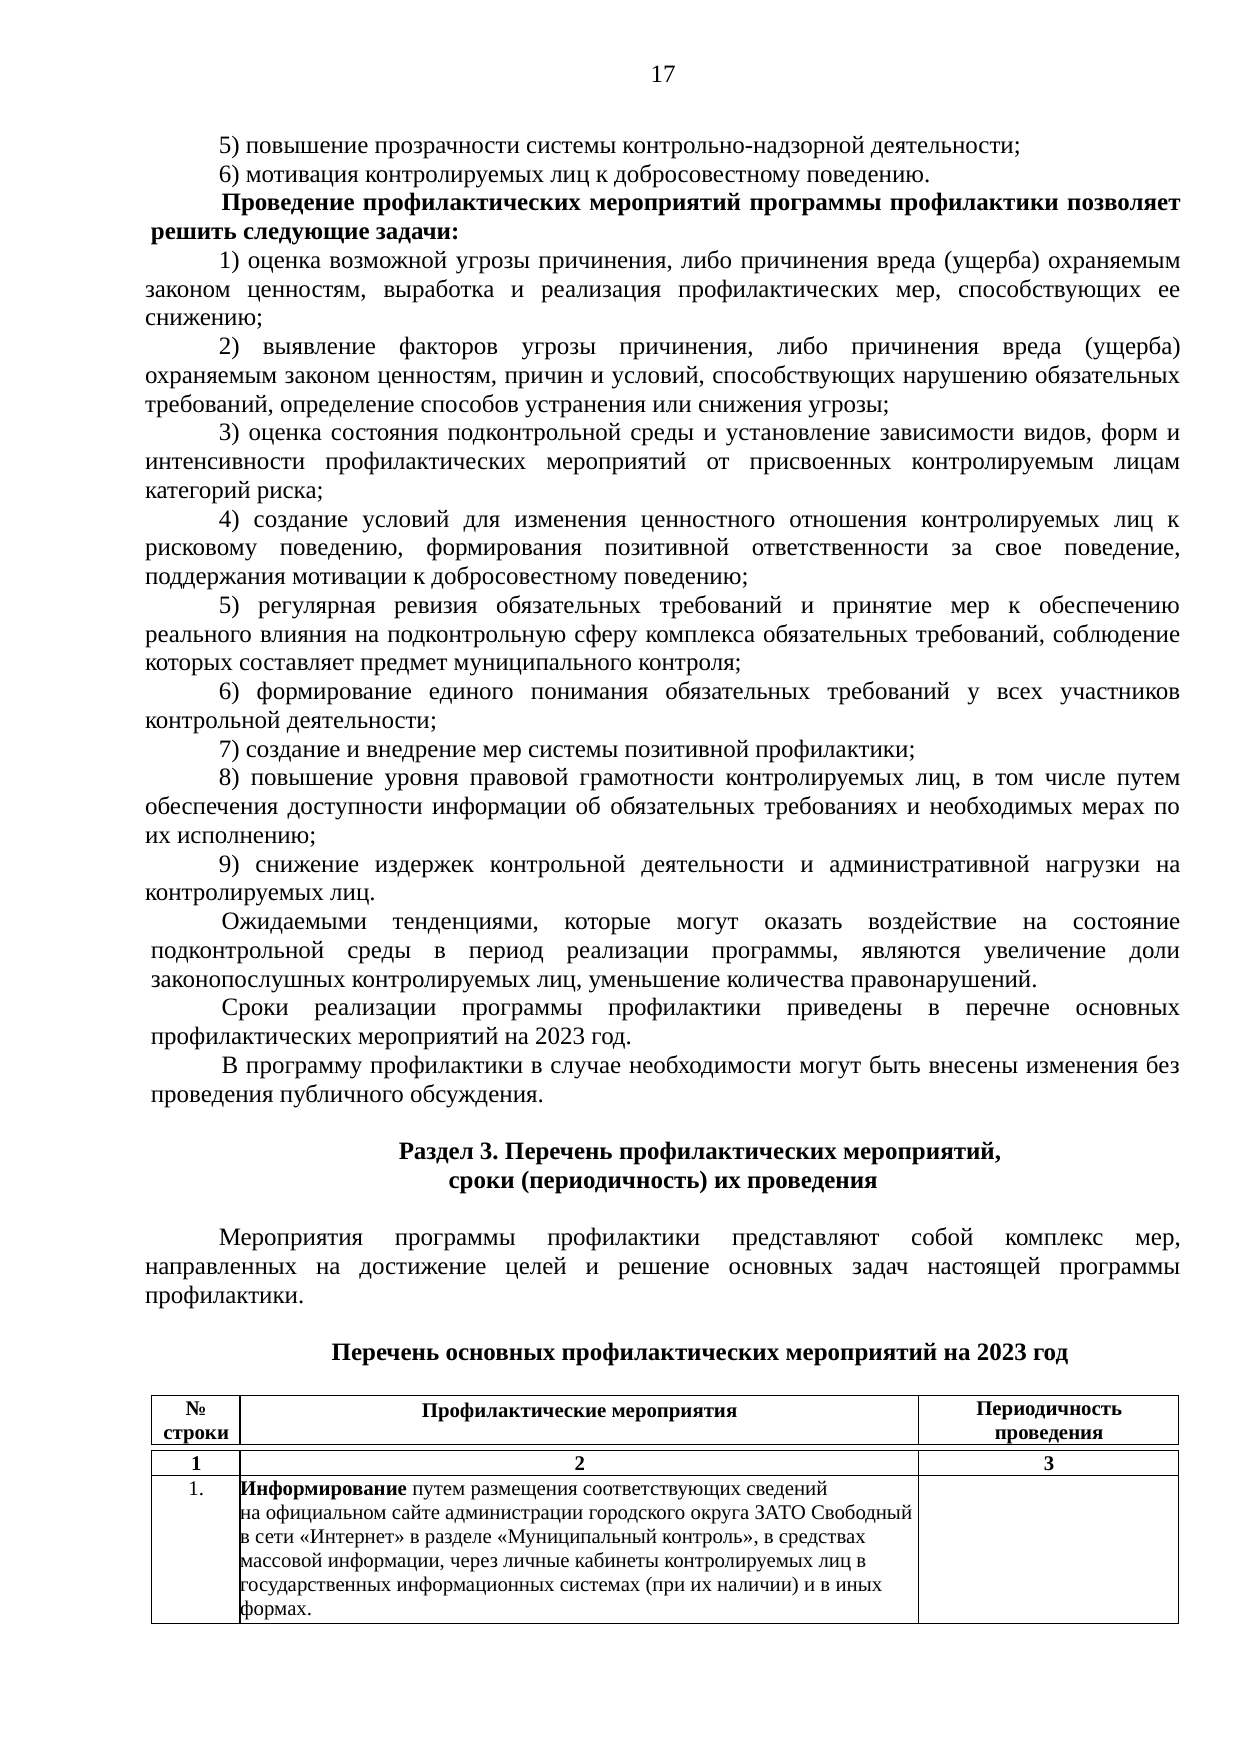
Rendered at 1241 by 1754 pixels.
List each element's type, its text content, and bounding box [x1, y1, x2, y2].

text Проведение профилактических мероприятий программы профилактики позволяет решить следующие задачи: [151, 187, 1181, 245]
table_cell 1. [152, 1476, 239, 1623]
table_header 1 [152, 1451, 239, 1475]
text В программу профилактики в случае необходимости могут быть внесены изменения без проведения публичного обсуждения. [151, 1050, 1181, 1107]
text 1) оценка возможной угрозы причинения, либо причинения вреда (ущерба) охраняемым законом ценностям, выработка и реализация профилактических мер, способствующих ее снижению; [145, 245, 1181, 331]
table_header 3 [919, 1451, 1178, 1475]
text 6) формирование единого понимания обязательных требований у всех участников контрольной деятельности; [145, 676, 1181, 734]
table_cell [919, 1476, 1178, 1623]
text 3) оценка состояния подконтрольной среды и установление зависимости видов, форм и интенсивности профилактических мероприятий от присвоенных контролируемым лицам категорий риска; [145, 417, 1181, 504]
table_header Профилактические мероприятия [241, 1396, 918, 1444]
text Сроки реализации программы профилактики приведены в перечне основных профилактических мероприятий на 2023 год. [151, 992, 1181, 1050]
text Ожидаемыми тенденциями, которые могут оказать воздействие на состояние подконтрольной среды в период реализации программы, являются увеличение доли законопослушных контролируемых лиц, уменьшение количества правонарушений. [151, 906, 1181, 992]
text 7) создание и внедрение мер системы позитивной профилактики; [145, 734, 1181, 762]
text 9) снижение издержек контрольной деятельности и административной нагрузки на контролируемых лиц. [145, 849, 1181, 906]
text 4) создание условий для изменения ценностного отношения контролируемых лиц к рисковому поведению, формирования позитивной ответственности за свое поведение, поддержания мотивации к добросовестному поведению; [145, 504, 1181, 590]
text Перечень основных профилактических мероприятий на 2023 год [145, 1337, 1181, 1366]
text 5) регулярная ревизия обязательных требований и принятие мер к обеспечению реального влияния на подконтрольную сферу комплекса обязательных требований, соблюдение которых составляет предмет муниципального контроля; [145, 590, 1181, 676]
text 8) повышение уровня правовой грамотности контролируемых лиц, в том числе путем обеспечения доступности информации об обязательных требованиях и необходимых мерах по их исполнению; [145, 762, 1181, 849]
subtitle Раздел 3. Перечень профилактических мероприятий, сроки (периодичность) их проведения [145, 1136, 1181, 1194]
table_cell Информирование путем размещения соответствующих сведений на официальном сайте администрации городского округа ЗАТО Свободный в сети «Интернет» в разделе «Муниципальный контроль», в средствах массовой информации, через личные кабинеты контролируемых лиц в государственных информационных системах (при их наличии) и в иных формах. [241, 1476, 918, 1623]
text 2) выявление факторов угрозы причинения, либо причинения вреда (ущерба) охраняемым законом ценностям, причин и условий, способствующих нарушению обязательных требований, определение способов устранения или снижения угрозы; [145, 331, 1181, 417]
table_header № строки [152, 1396, 239, 1444]
table_header Периодичность проведения [919, 1396, 1178, 1444]
text Мероприятия программы профилактики представляют собой комплекс мер, направленных на достижение целей и решение основных задач настоящей программы профилактики. [145, 1222, 1181, 1309]
text 6) мотивация контролируемых лиц к добросовестному поведению. [145, 159, 1181, 187]
table_header 2 [241, 1451, 918, 1475]
text 5) повышение прозрачности системы контрольно-надзорной деятельности; [145, 130, 1181, 159]
